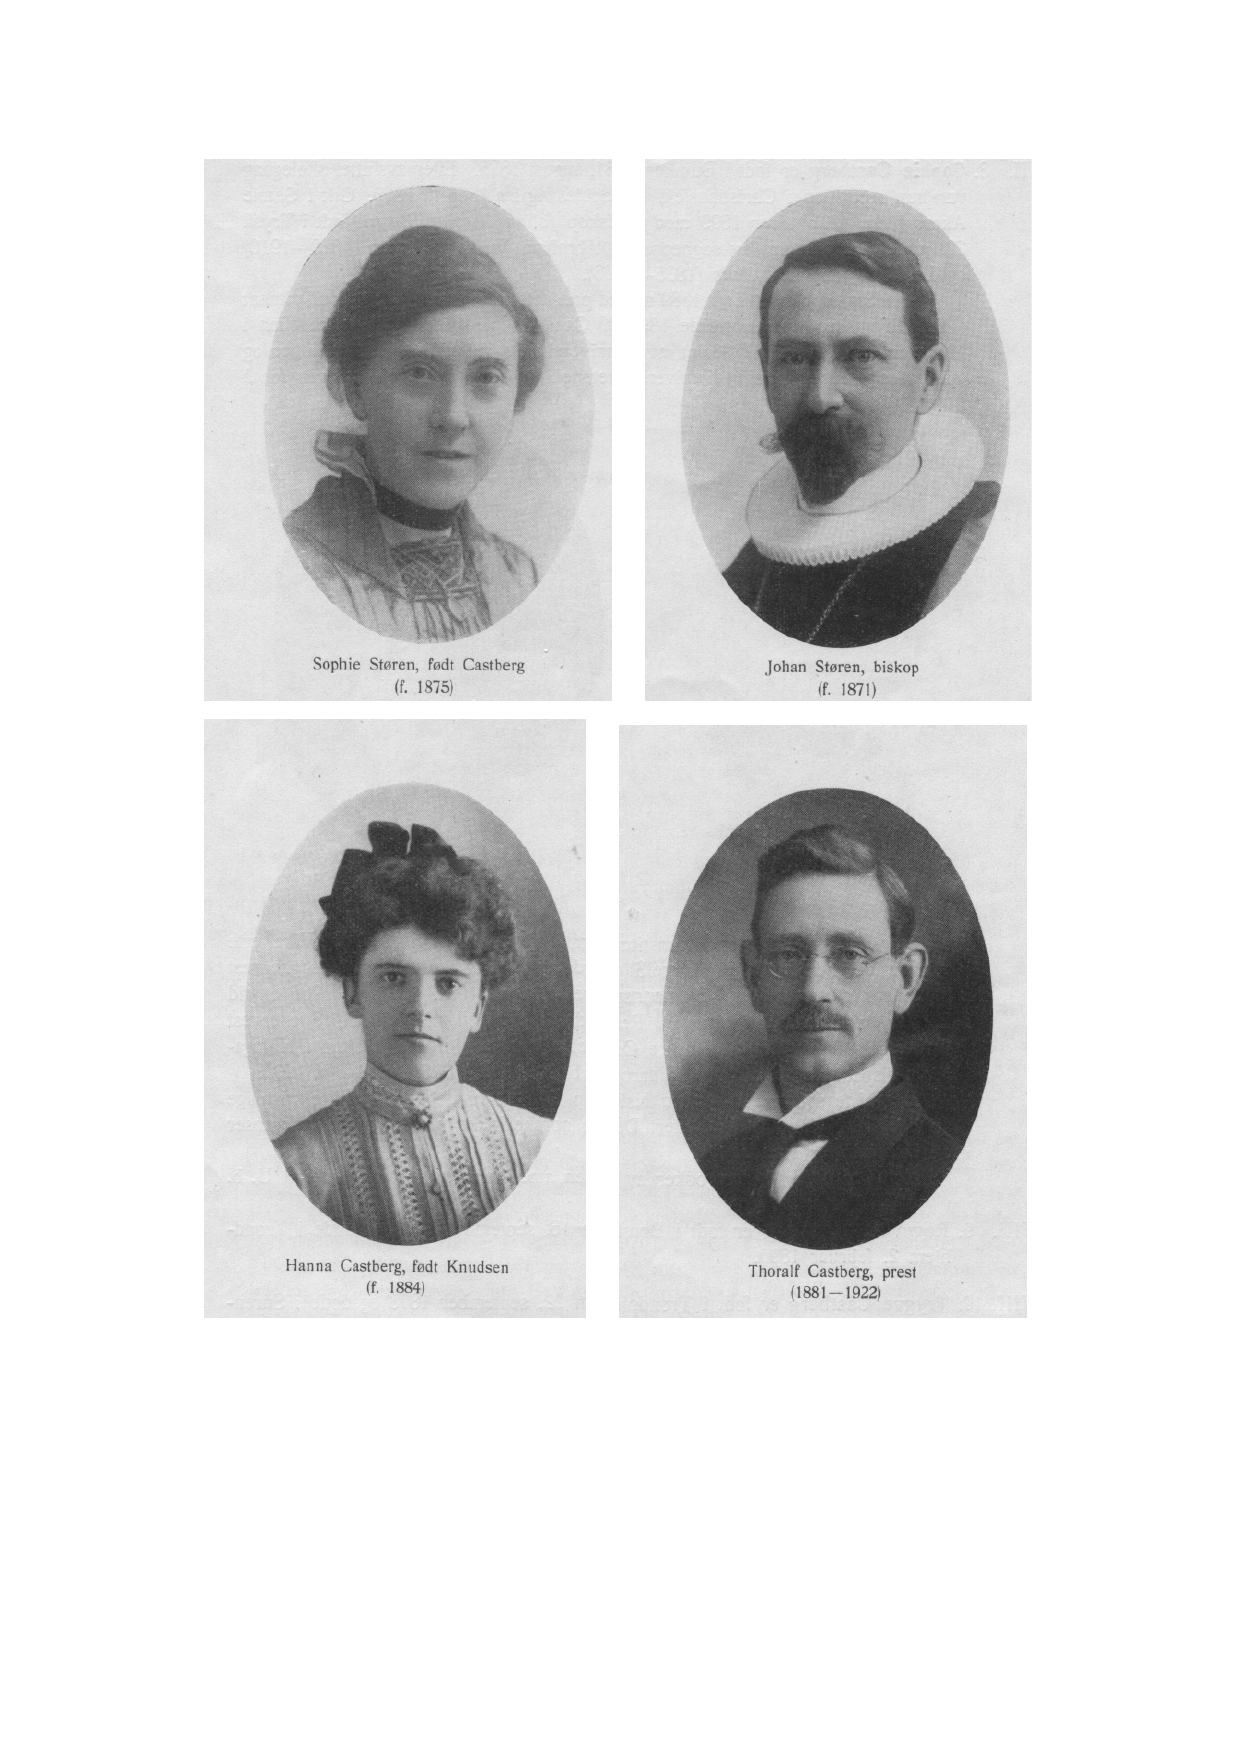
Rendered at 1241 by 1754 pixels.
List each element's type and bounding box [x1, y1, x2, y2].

picture [619, 725, 1027, 1318]
picture [204, 719, 586, 1318]
picture [204, 159, 612, 701]
picture [645, 159, 1032, 701]
